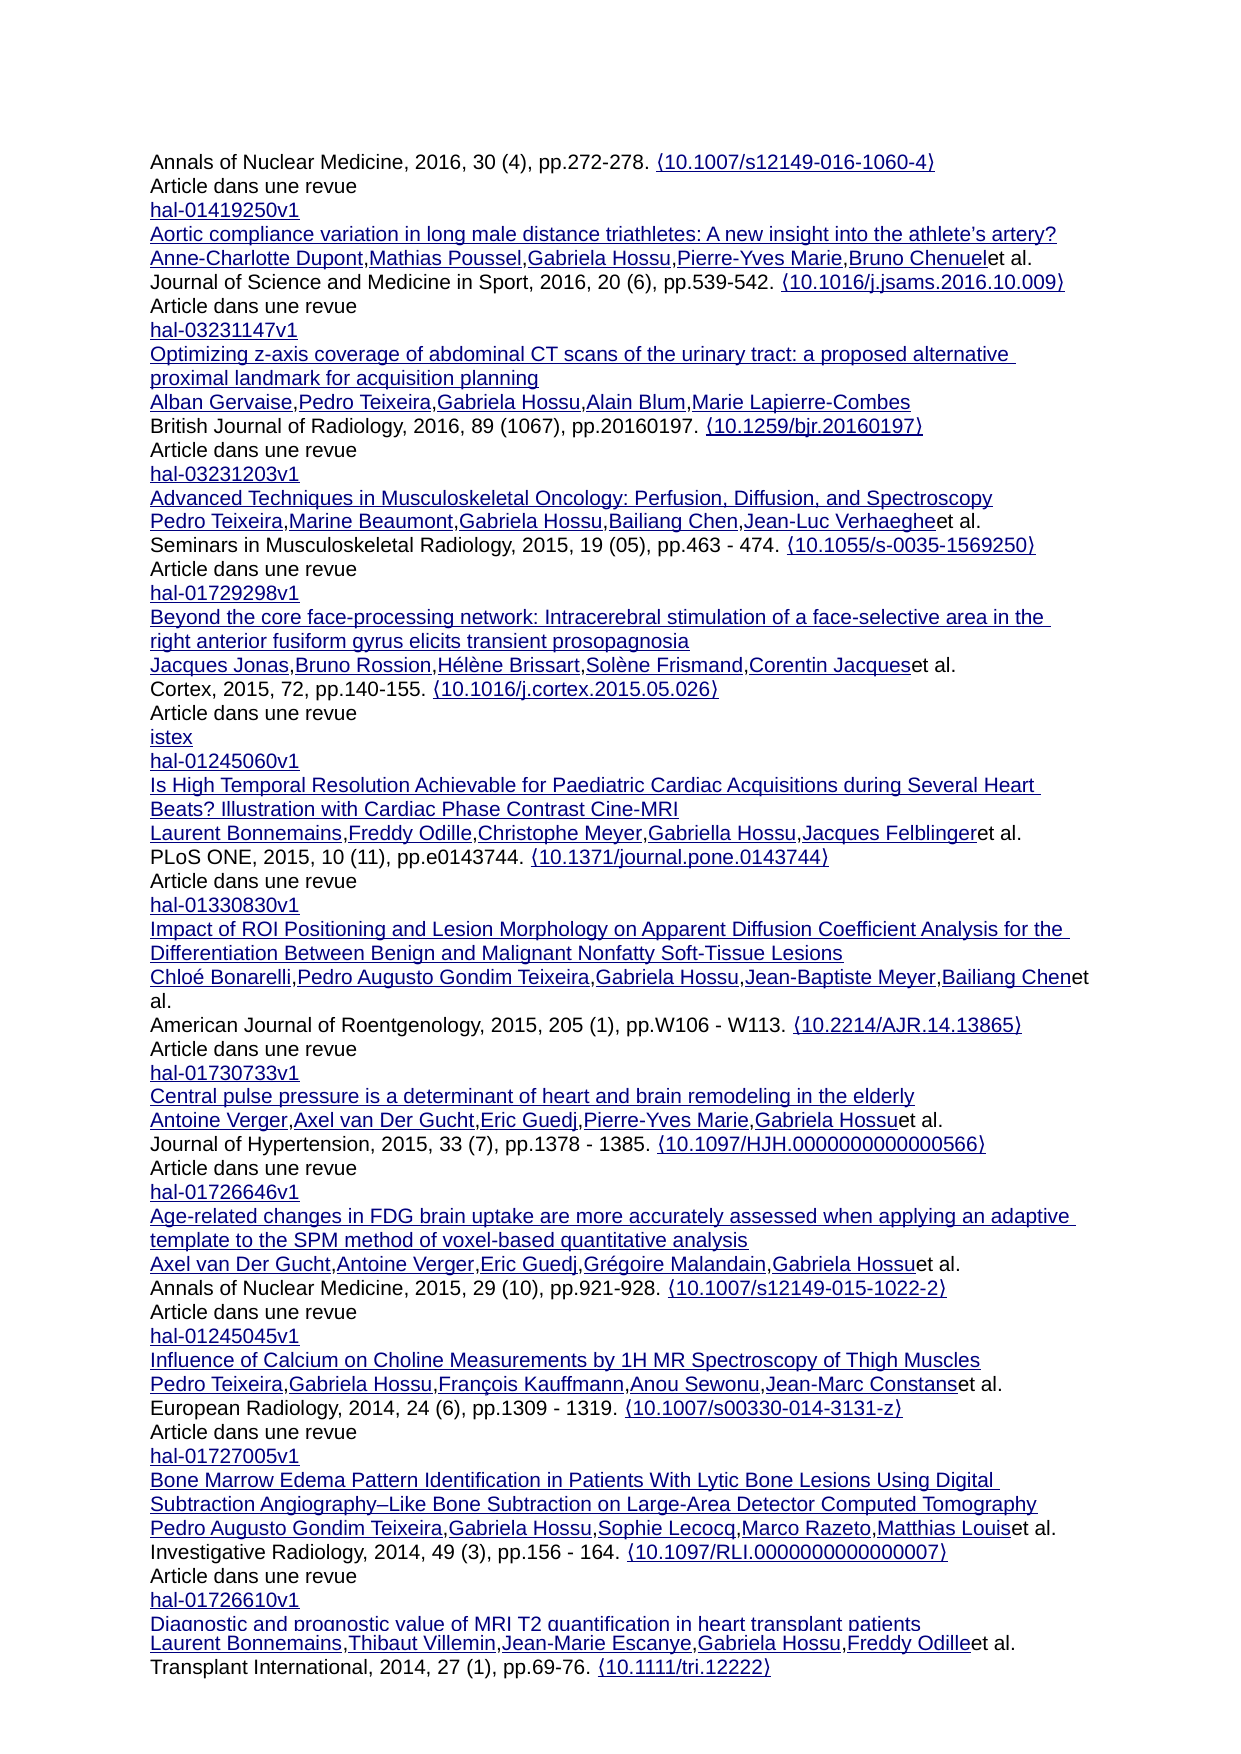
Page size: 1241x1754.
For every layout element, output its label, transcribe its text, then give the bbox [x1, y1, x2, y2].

table_cell Aortic compliance variation in long male distance triathletes: A new insight into the athlete’s artery? Anne-Charlotte Dupont,Mathias Poussel,Gabriela Hossu,Pierre-Yves Marie,Bruno Chenuelet al. Journal of Science and Medicine in Sport, 2016, 20 (6), pp.539-542. ⟨10.1016/j.jsams.2016.10.009⟩ Article dans une revue hal-03231147v1 [150, 222, 1090, 342]
table_cell Diagnostic and prognostic value of MRI T2 quantification in heart transplant patients Laurent Bonnemains,Thibaut Villemin,Jean-Marie Escanye,Gabriela Hossu,Freddy Odilleet al. Transplant International, 2014, 27 (1), pp.69-76. ⟨10.1111/tri.12222⟩ [150, 1611, 1090, 1679]
table_cell Is High Temporal Resolution Achievable for Paediatric Cardiac Acquisitions during Several Heart Beats? Illustration with Cardiac Phase Contrast Cine-MRI Laurent Bonnemains,Freddy Odille,Christophe Meyer,Gabriella Hossu,Jacques Felblingeret al. PLoS ONE, 2015, 10 (11), pp.e0143744. ⟨10.1371/journal.pone.0143744⟩ Article dans une revue hal-01330830v1 [150, 773, 1090, 917]
table_cell Influence of Calcium on Choline Measurements by 1H MR Spectroscopy of Thigh Muscles Pedro Teixeira,Gabriela Hossu,François Kauffmann,Anou Sewonu,Jean-Marc Constanset al. European Radiology, 2014, 24 (6), pp.1309 - 1319. ⟨10.1007/s00330-014-3131-z⟩ Article dans une revue hal-01727005v1 [150, 1348, 1090, 1468]
table_cell Optimizing z-axis coverage of abdominal CT scans of the urinary tract: a proposed alternative proximal landmark for acquisition planning Alban Gervaise,Pedro Teixeira,Gabriela Hossu,Alain Blum,Marie Lapierre-Combes British Journal of Radiology, 2016, 89 (1067), pp.20160197. ⟨10.1259/bjr.20160197⟩ Article dans une revue hal-03231203v1 [150, 342, 1090, 485]
table_cell Bone Marrow Edema Pattern Identification in Patients With Lytic Bone Lesions Using Digital Subtraction Angiography–Like Bone Subtraction on Large-Area Detector Computed Tomography Pedro Augusto Gondim Teixeira,Gabriela Hossu,Sophie Lecocq,Marco Razeto,Matthias Louiset al. Investigative Radiology, 2014, 49 (3), pp.156 - 164. ⟨10.1097/RLI.0000000000000007⟩ Article dans une revue hal-01726610v1 [150, 1468, 1090, 1611]
table_cell Beyond the core face-processing network: Intracerebral stimulation of a face-selective area in the right anterior fusiform gyrus elicits transient prosopagnosia Jacques Jonas,Bruno Rossion,Hélène Brissart,Solène Frismand,Corentin Jacqueset al. Cortex, 2015, 72, pp.140-155. ⟨10.1016/j.cortex.2015.05.026⟩ Article dans une revue istex hal-01245060v1 [150, 605, 1090, 773]
table_cell Impact of ROI Positioning and Lesion Morphology on Apparent Diffusion Coefficient Analysis for the Differentiation Between Benign and Malignant Nonfatty Soft-Tissue Lesions Chloé Bonarelli,Pedro Augusto Gondim Teixeira,Gabriela Hossu,Jean-Baptiste Meyer,Bailiang Chenet al. American Journal of Roentgenology, 2015, 205 (1), pp.W106 - W113. ⟨10.2214/AJR.14.13865⟩ Article dans une revue hal-01730733v1 [150, 917, 1090, 1084]
table_cell Advanced Techniques in Musculoskeletal Oncology: Perfusion, Diffusion, and Spectroscopy Pedro Teixeira,Marine Beaumont,Gabriela Hossu,Bailiang Chen,Jean-Luc Verhaegheet al. Seminars in Musculoskeletal Radiology, 2015, 19 (05), pp.463 - 474. ⟨10.1055/s-0035-1569250⟩ Article dans une revue hal-01729298v1 [150, 485, 1090, 605]
table_cell Central pulse pressure is a determinant of heart and brain remodeling in the elderly Antoine Verger,Axel van Der Gucht,Eric Guedj,Pierre-Yves Marie,Gabriela Hossuet al. Journal of Hypertension, 2015, 33 (7), pp.1378 - 1385. ⟨10.1097/HJH.0000000000000566⟩ Article dans une revue hal-01726646v1 [150, 1084, 1090, 1204]
table_cell Annals of Nuclear Medicine, 2016, 30 (4), pp.272-278. ⟨10.1007/s12149-016-1060-4⟩ Article dans une revue hal-01419250v1 [150, 150, 1090, 222]
table_cell Age-related changes in FDG brain uptake are more accurately assessed when applying an adaptive template to the SPM method of voxel-based quantitative analysis Axel van Der Gucht,Antoine Verger,Eric Guedj,Grégoire Malandain,Gabriela Hossuet al. Annals of Nuclear Medicine, 2015, 29 (10), pp.921-928. ⟨10.1007/s12149-015-1022-2⟩ Article dans une revue hal-01245045v1 [150, 1204, 1090, 1348]
